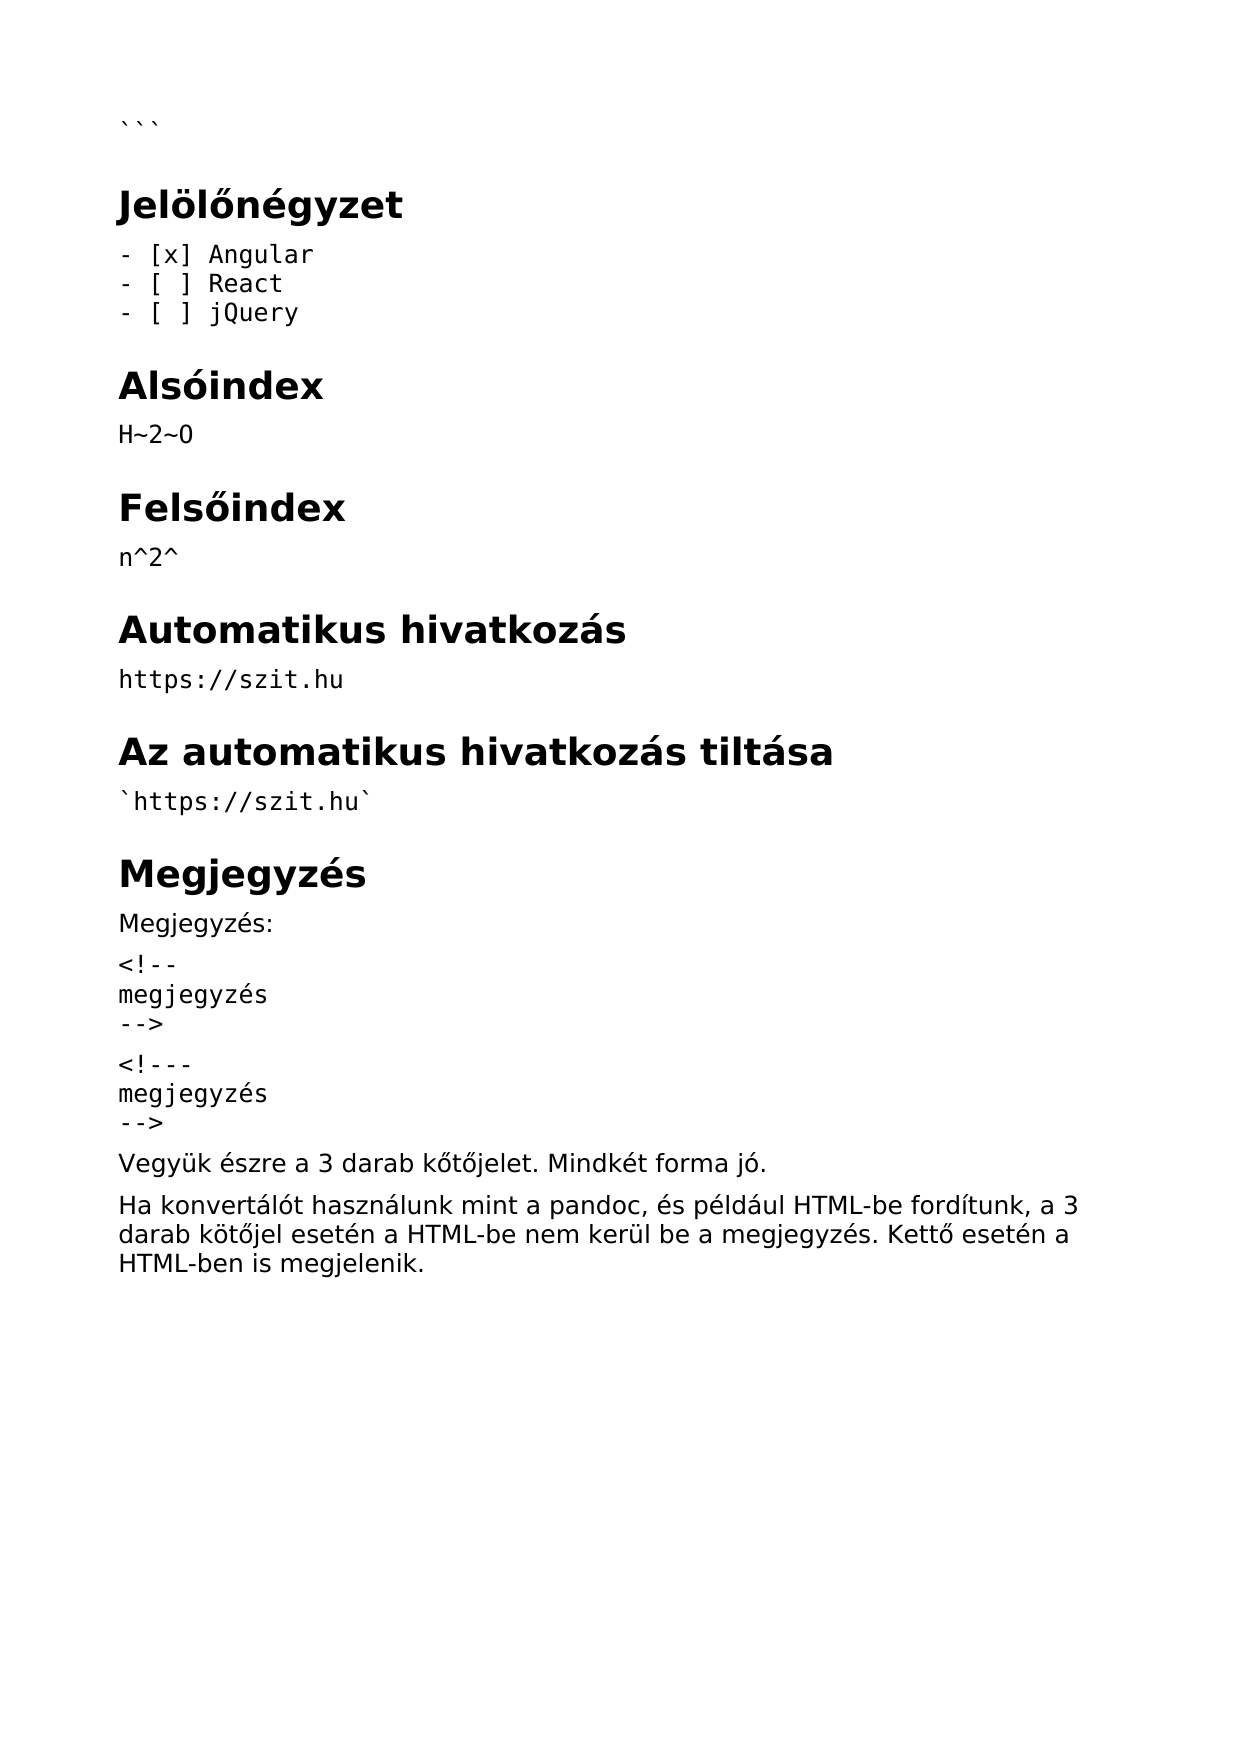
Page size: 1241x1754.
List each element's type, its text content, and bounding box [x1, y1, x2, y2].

text Megjegyzés: [118, 909, 1122, 938]
text `https://szit.hu` [118, 787, 1122, 816]
text Vegyük észre a 3 darab kőtőjelet. Mindkét forma jó. [118, 1149, 1122, 1178]
subtitle Jelölőnégyzet [118, 184, 1122, 228]
subtitle Megjegyzés [118, 853, 1122, 896]
subtitle Alsóindex [118, 364, 1122, 408]
text <!--- megjegyzés --> [118, 1050, 1122, 1137]
subtitle Felsőindex [118, 487, 1122, 530]
text n^2^ [118, 543, 1122, 572]
subtitle Az automatikus hivatkozás tiltása [118, 731, 1122, 774]
text H~2~O [118, 421, 1122, 450]
text <!-- megjegyzés --> [118, 951, 1122, 1038]
text ``` [118, 118, 1122, 147]
text - [x] Angular - [ ] React - [ ] jQuery [118, 240, 1122, 328]
subtitle Automatikus hivatkozás [118, 609, 1122, 652]
text https://szit.hu [118, 665, 1122, 694]
text Ha konvertálót használunk mint a pandoc, és például HTML-be fordítunk, a 3 darab kötőjel esetén a HTML-be nem kerül be a megjegyzés. Kettő esetén a HTML-ben is megjelenik. [118, 1191, 1122, 1278]
